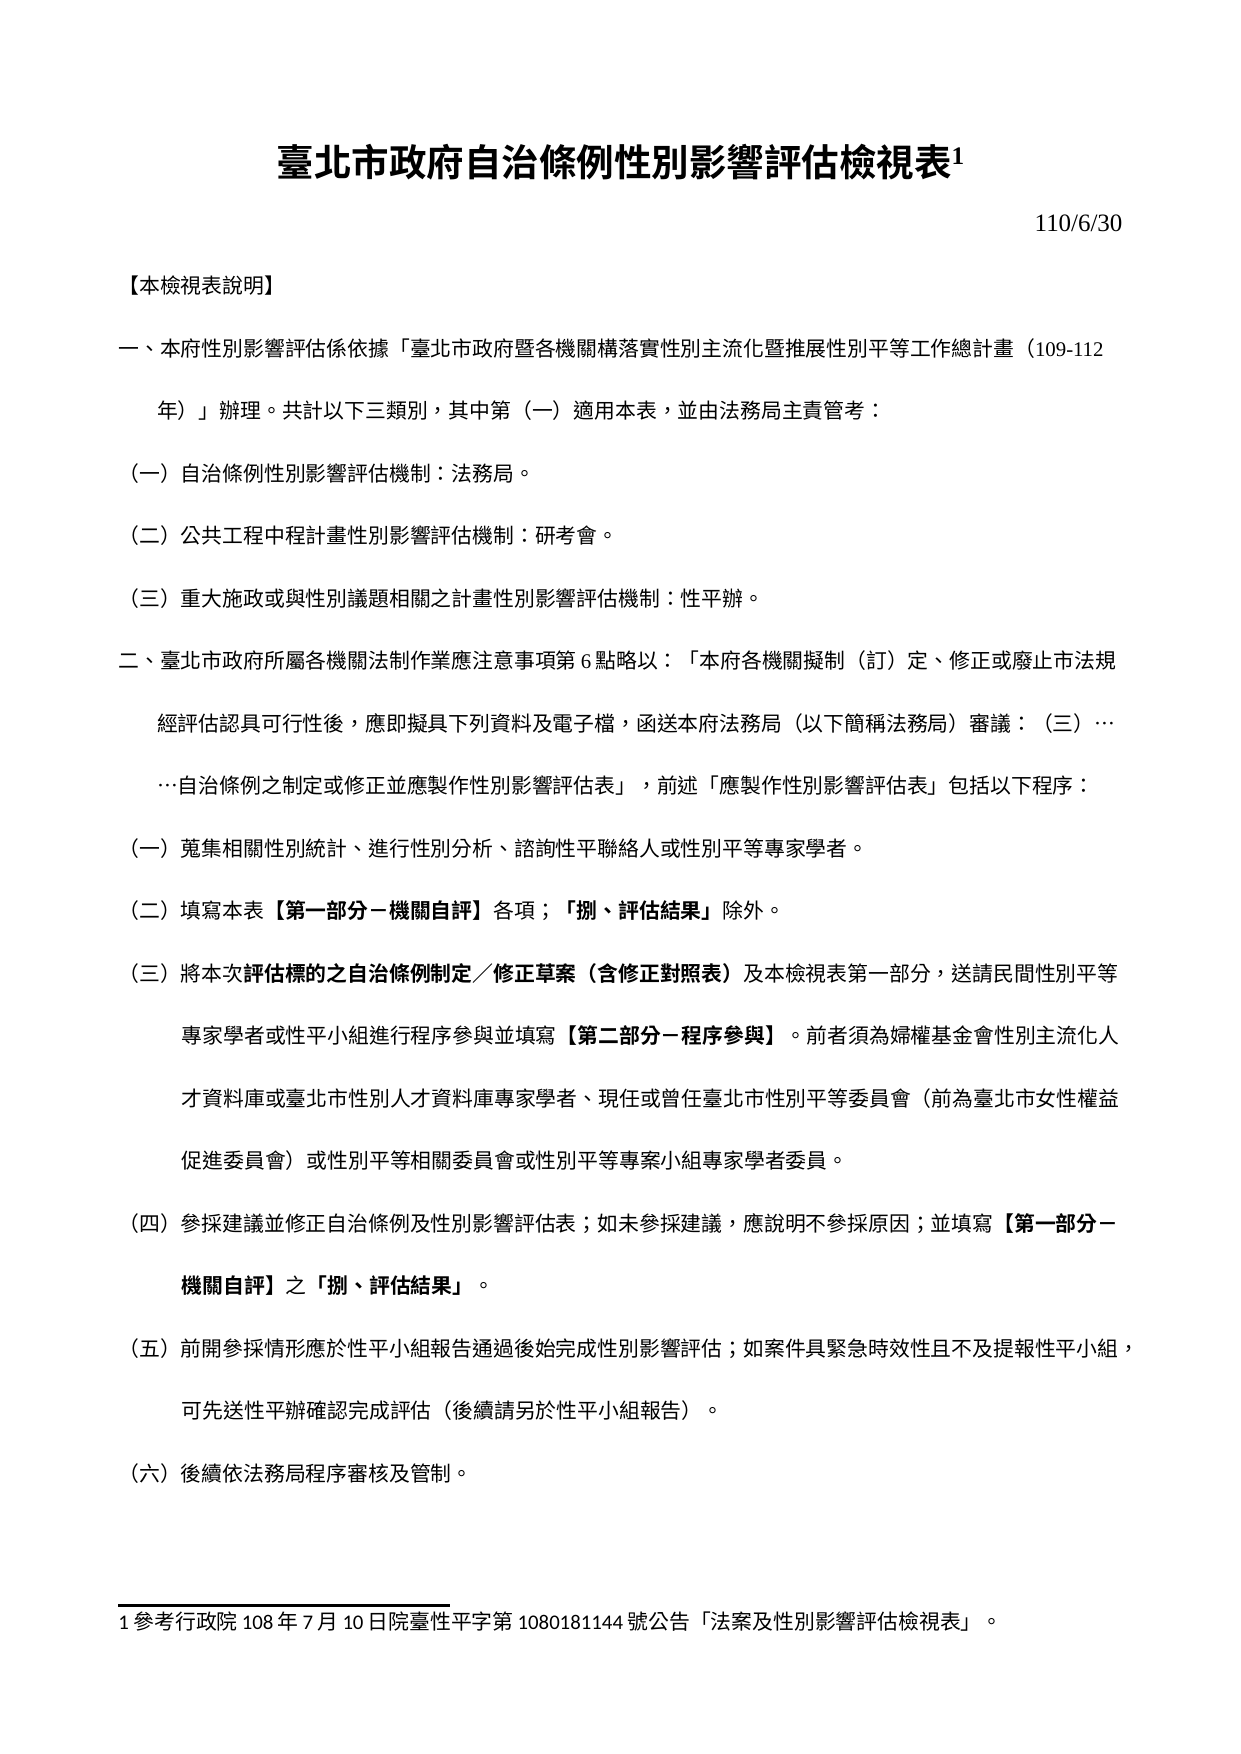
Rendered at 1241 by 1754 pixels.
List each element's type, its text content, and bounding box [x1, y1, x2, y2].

text （二）填寫本表【第一部分－機關自評】各項；「捌、評估結果」除外。 [118, 868, 1122, 931]
text 臺北市政府自治條例性別影響評估檢視表 [118, 118, 1122, 181]
text 【本檢視表說明】 [118, 243, 1122, 306]
text 參考行政院108年7月10日院臺性平字第1080181144號公告「法案及性別影響評估檢視表」。 [118, 1606, 1122, 1636]
text 一、本府性別影響評估係依據「臺北市政府暨各機關構落實性別主流化暨推展性別平等工作總計畫（109-112年）」辦理。共計以下三類別，其中第（一）適用本表，並由法務局主責管考： [118, 306, 1122, 431]
text （四）參採建議並修正自治條例及性別影響評估表；如未參採建議，應說明不參採原因；並填寫【第一部分－機關自評】之「捌、評估結果」。 [118, 1181, 1122, 1306]
text （三）重大施政或與性別議題相關之計畫性別影響評估機制：性平辦。 [118, 556, 1122, 618]
text （一）蒐集相關性別統計、進行性別分析、諮詢性平聯絡人或性別平等專家學者。 [118, 806, 1122, 868]
text （二）公共工程中程計畫性別影響評估機制：研考會。 [118, 493, 1122, 556]
text 二、臺北市政府所屬各機關法制作業應注意事項第6點略以：「本府各機關擬制（訂）定、修正或廢止市法規經評估認具可行性後，應即擬具下列資料及電子檔，函送本府法務局（以下簡稱法務局）審議：（三）……自治條例之制定或修正並應製作性別影響評估表」，前述「應製作性別影響評估表」包括以下程序： [118, 618, 1122, 806]
text （三）將本次評估標的之自治條例制定／修正草案（含修正對照表）及本檢視表第一部分，送請民間性別平等專家學者或性平小組進行程序參與並填寫【第二部分－程序參與】。前者須為婦權基金會性別主流化人才資料庫或臺北市性別人才資料庫專家學者、現任或曾任臺北市性別平等委員會（前為臺北市女性權益促進委員會）或性別平等相關委員會或性別平等專案小組專家學者委員。 [118, 931, 1122, 1181]
text （五）前開參採情形應於性平小組報告通過後始完成性別影響評估；如案件具緊急時效性且不及提報性平小組，可先送性平辦確認完成評估（後續請另於性平小組報告）。 [118, 1306, 1122, 1431]
text 110/6/30 [118, 181, 1122, 243]
text （六）後續依法務局程序審核及管制。 [118, 1431, 1122, 1493]
text （一）自治條例性別影響評估機制：法務局。 [118, 431, 1122, 493]
